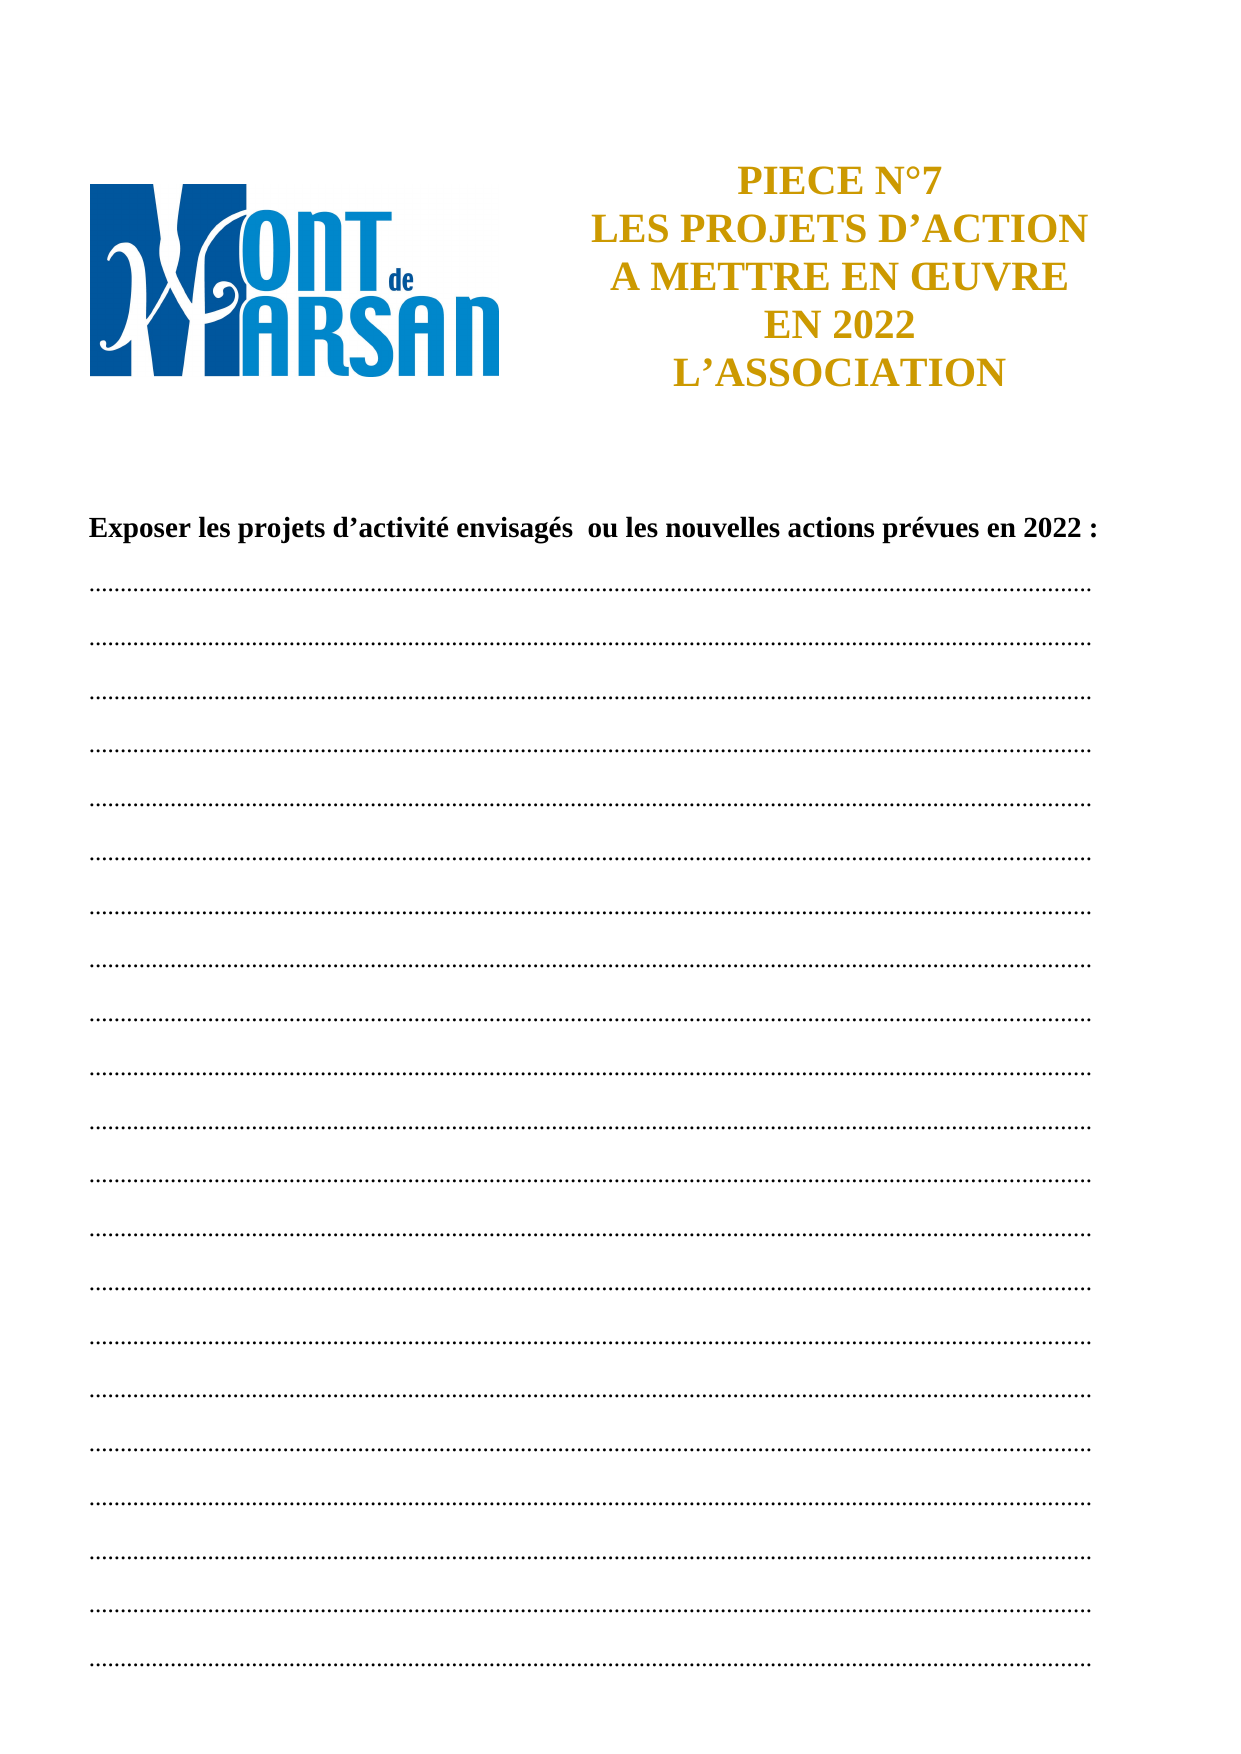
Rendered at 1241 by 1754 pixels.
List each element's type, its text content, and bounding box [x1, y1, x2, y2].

text Exposer les projets d’activité envisagés ou les nouvelles actions prévues en 2022 : [89, 510, 1152, 543]
table_header PIECE N°7 LES PROJETS D’ACTION A METTRE EN ŒUVRE EN 2022 L’ASSOCIATION [518, 108, 1101, 453]
table_header [81, 108, 518, 453]
picture [90, 184, 499, 377]
